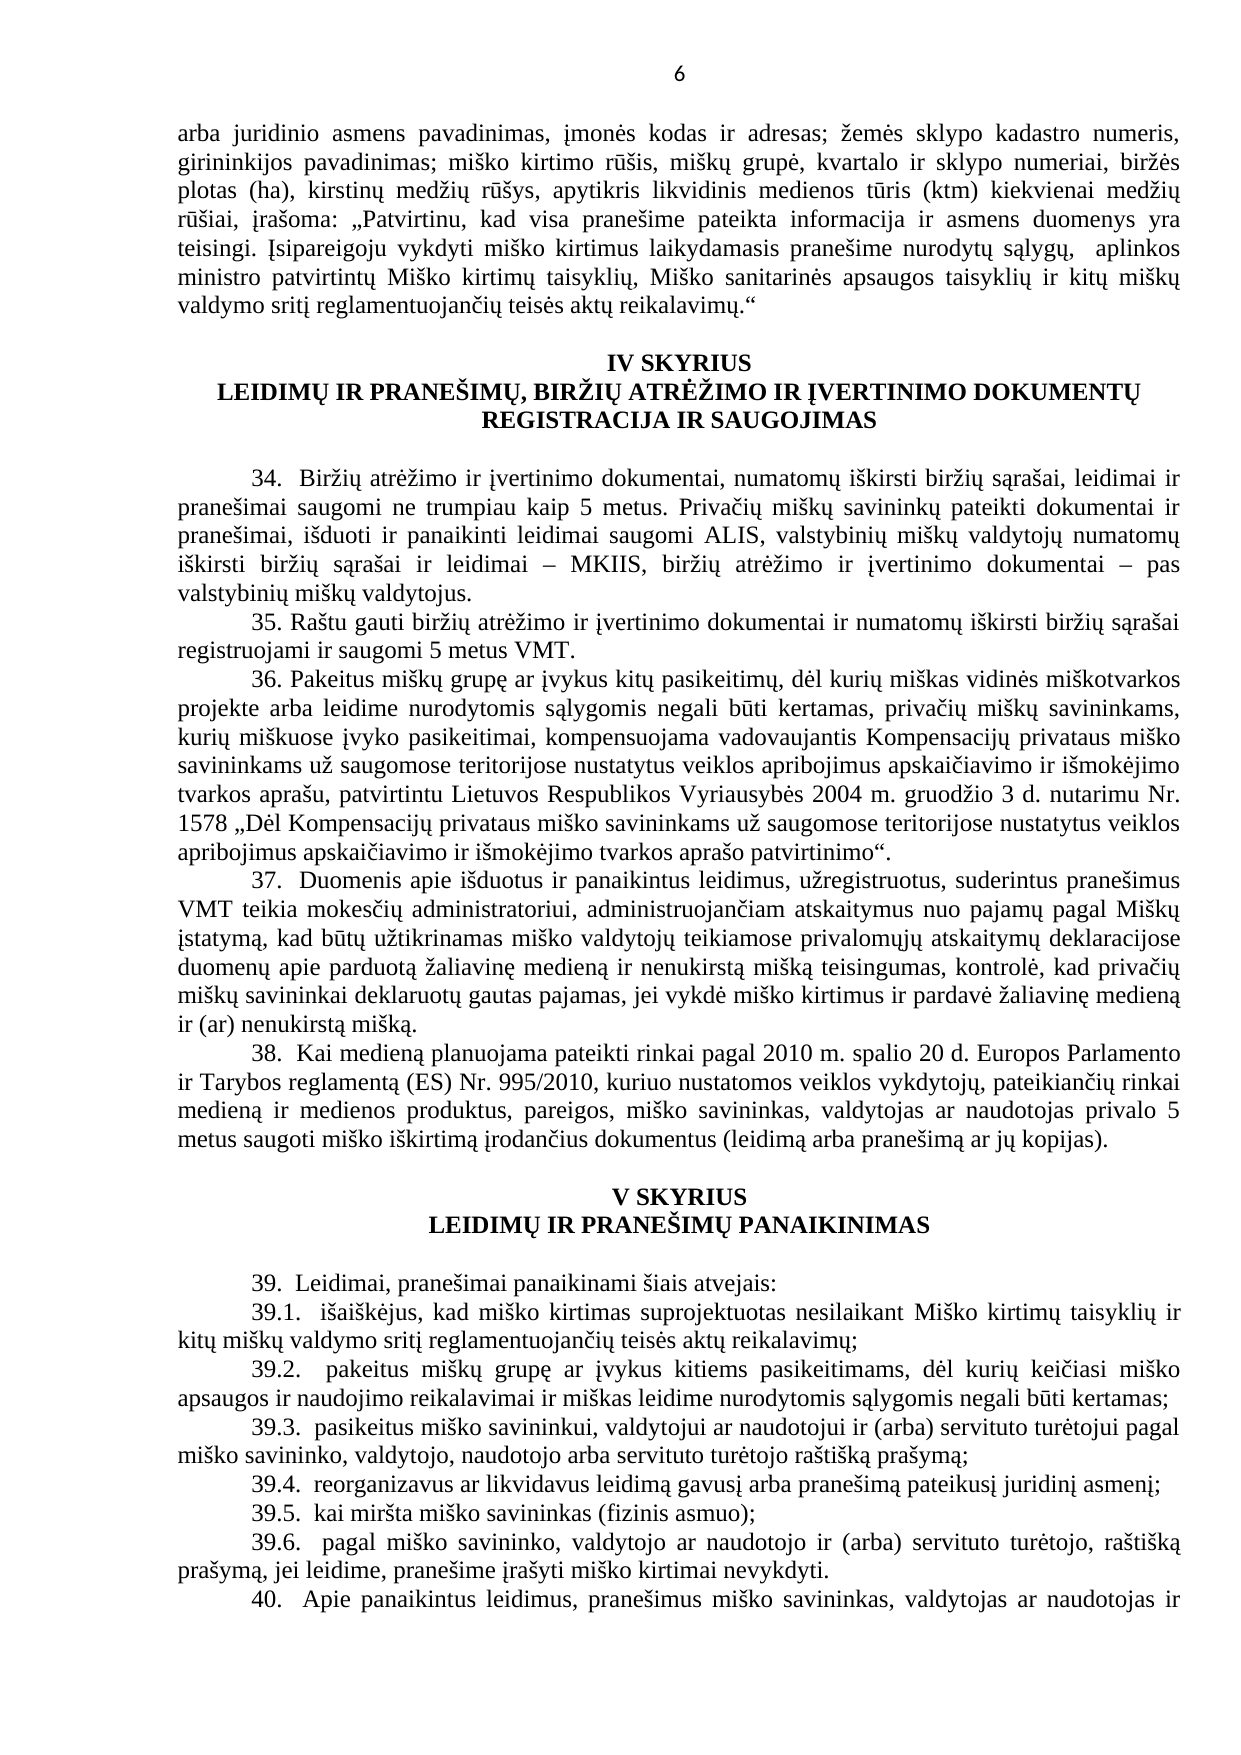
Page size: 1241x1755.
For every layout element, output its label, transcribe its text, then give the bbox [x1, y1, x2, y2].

text 39.6. pagal miško savininko, valdytojo ar naudotojo ir (arba) servituto turėtojo, raštišką prašymą, jei leidime, pranešime įrašyti miško kirtimai nevykdyti. [177, 1527, 1181, 1584]
text 38. Kai medieną planuojama pateikti rinkai pagal 2010 m. spalio 20 d. Europos Parlamento ir Tarybos reglamentą (ES) Nr. 995/2010, kuriuo nustatomos veiklos vykdytojų, pateikiančių rinkai medieną ir medienos produktus, pareigos, miško savininkas, valdytojas ar naudotojas privalo 5 metus saugoti miško iškirtimą įrodančius dokumentus (leidimą arba pranešimą ar jų kopijas). [177, 1038, 1181, 1153]
text 39.4. reorganizavus ar likvidavus leidimą gavusį arba pranešimą pateikusį juridinį asmenį; [177, 1469, 1181, 1498]
text 39.1. išaiškėjus, kad miško kirtimas suprojektuotas nesilaikant Miško kirtimų taisyklių ir kitų miškų valdymo sritį reglamentuojančių teisės aktų reikalavimų; [177, 1297, 1181, 1354]
text 40. Apie panaikintus leidimus, pranešimus miško savininkas, valdytojas ar naudotojas ir [177, 1584, 1181, 1613]
text IV SKYRIUS [177, 348, 1181, 377]
text arba juridinio asmens pavadinimas, įmonės kodas ir adresas; žemės sklypo kadastro numeris, girininkijos pavadinimas; miško kirtimo rūšis, miškų grupė, kvartalo ir sklypo numeriai, biržės plotas (ha), kirstinų medžių rūšys, apytikris likvidinis medienos tūris (ktm) kiekvienai medžių rūšiai, įrašoma: „Patvirtinu, kad visa pranešime pateikta informacija ir asmens duomenys yra teisingi. Įsipareigoju vykdyti miško kirtimus laikydamasis pranešime nurodytų sąlygų, aplinkos ministro patvirtintų Miško kirtimų taisyklių, Miško sanitarinės apsaugos taisyklių ir kitų miškų valdymo sritį reglamentuojančių teisės aktų reikalavimų.“ [177, 118, 1181, 319]
text 34. Biržių atrėžimo ir įvertinimo dokumentai, numatomų iškirsti biržių sąrašai, leidimai ir pranešimai saugomi ne trumpiau kaip 5 metus. Privačių miškų savininkų pateikti dokumentai ir pranešimai, išduoti ir panaikinti leidimai saugomi ALIS, valstybinių miškų valdytojų numatomų iškirsti biržių sąrašai ir leidimai – MKIIS, biržių atrėžimo ir įvertinimo dokumentai – pas valstybinių miškų valdytojus. [177, 463, 1181, 607]
text 37. Duomenis apie išduotus ir panaikintus leidimus, užregistruotus, suderintus pranešimus VMT teikia mokesčių administratoriui, administruojančiam atskaitymus nuo pajamų pagal Miškų įstatymą, kad būtų užtikrinamas miško valdytojų teikiamose privalomųjų atskaitymų deklaracijose duomenų apie parduotą žaliavinę medieną ir nenukirstą mišką teisingumas, kontrolė, kad privačių miškų savininkai deklaruotų gautas pajamas, jei vykdė miško kirtimus ir pardavė žaliavinę medieną ir (ar) nenukirstą mišką. [177, 866, 1181, 1038]
text 39. Leidimai, pranešimai panaikinami šiais atvejais: [177, 1268, 1181, 1297]
text 39.3. pasikeitus miško savininkui, valdytojui ar naudotojui ir (arba) servituto turėtojui pagal miško savininko, valdytojo, naudotojo arba servituto turėtojo raštišką prašymą; [177, 1412, 1181, 1469]
text 35. Raštu gauti biržių atrėžimo ir įvertinimo dokumentai ir numatomų iškirsti biržių sąrašai registruojami ir saugomi 5 metus VMT. [177, 607, 1181, 664]
text 39.5. kai miršta miško savininkas (fizinis asmuo); [177, 1498, 1181, 1527]
text 36. Pakeitus miškų grupę ar įvykus kitų pasikeitimų, dėl kurių miškas vidinės miškotvarkos projekte arba leidime nurodytomis sąlygomis negali būti kertamas, privačių miškų savininkams, kurių miškuose įvyko pasikeitimai, kompensuojama vadovaujantis Kompensacijų privataus miško savininkams už saugomose teritorijose nustatytus veiklos apribojimus apskaičiavimo ir išmokėjimo tvarkos aprašu, patvirtintu Lietuvos Respublikos Vyriausybės 2004 m. gruodžio 3 d. nutarimu Nr. 1578 „Dėl Kompensacijų privataus miško savininkams už saugomose teritorijose nustatytus veiklos apribojimus apskaičiavimo ir išmokėjimo tvarkos aprašo patvirtinimo“. [177, 664, 1181, 866]
text V SKYRIUS [177, 1182, 1181, 1211]
text 39.2. pakeitus miškų grupę ar įvykus kitiems pasikeitimams, dėl kurių keičiasi miško apsaugos ir naudojimo reikalavimai ir miškas leidime nurodytomis sąlygomis negali būti kertamas; [177, 1354, 1181, 1412]
text LEIDIMŲ IR PRANEŠIMŲ PANAIKINIMAS [177, 1211, 1181, 1239]
text LEIDIMŲ IR PRANEŠIMŲ, BIRŽIŲ ATRĖŽIMO IR ĮVERTINIMO DOKUMENTŲ REGISTRACIJA IR SAUGOJIMAS [177, 377, 1181, 434]
